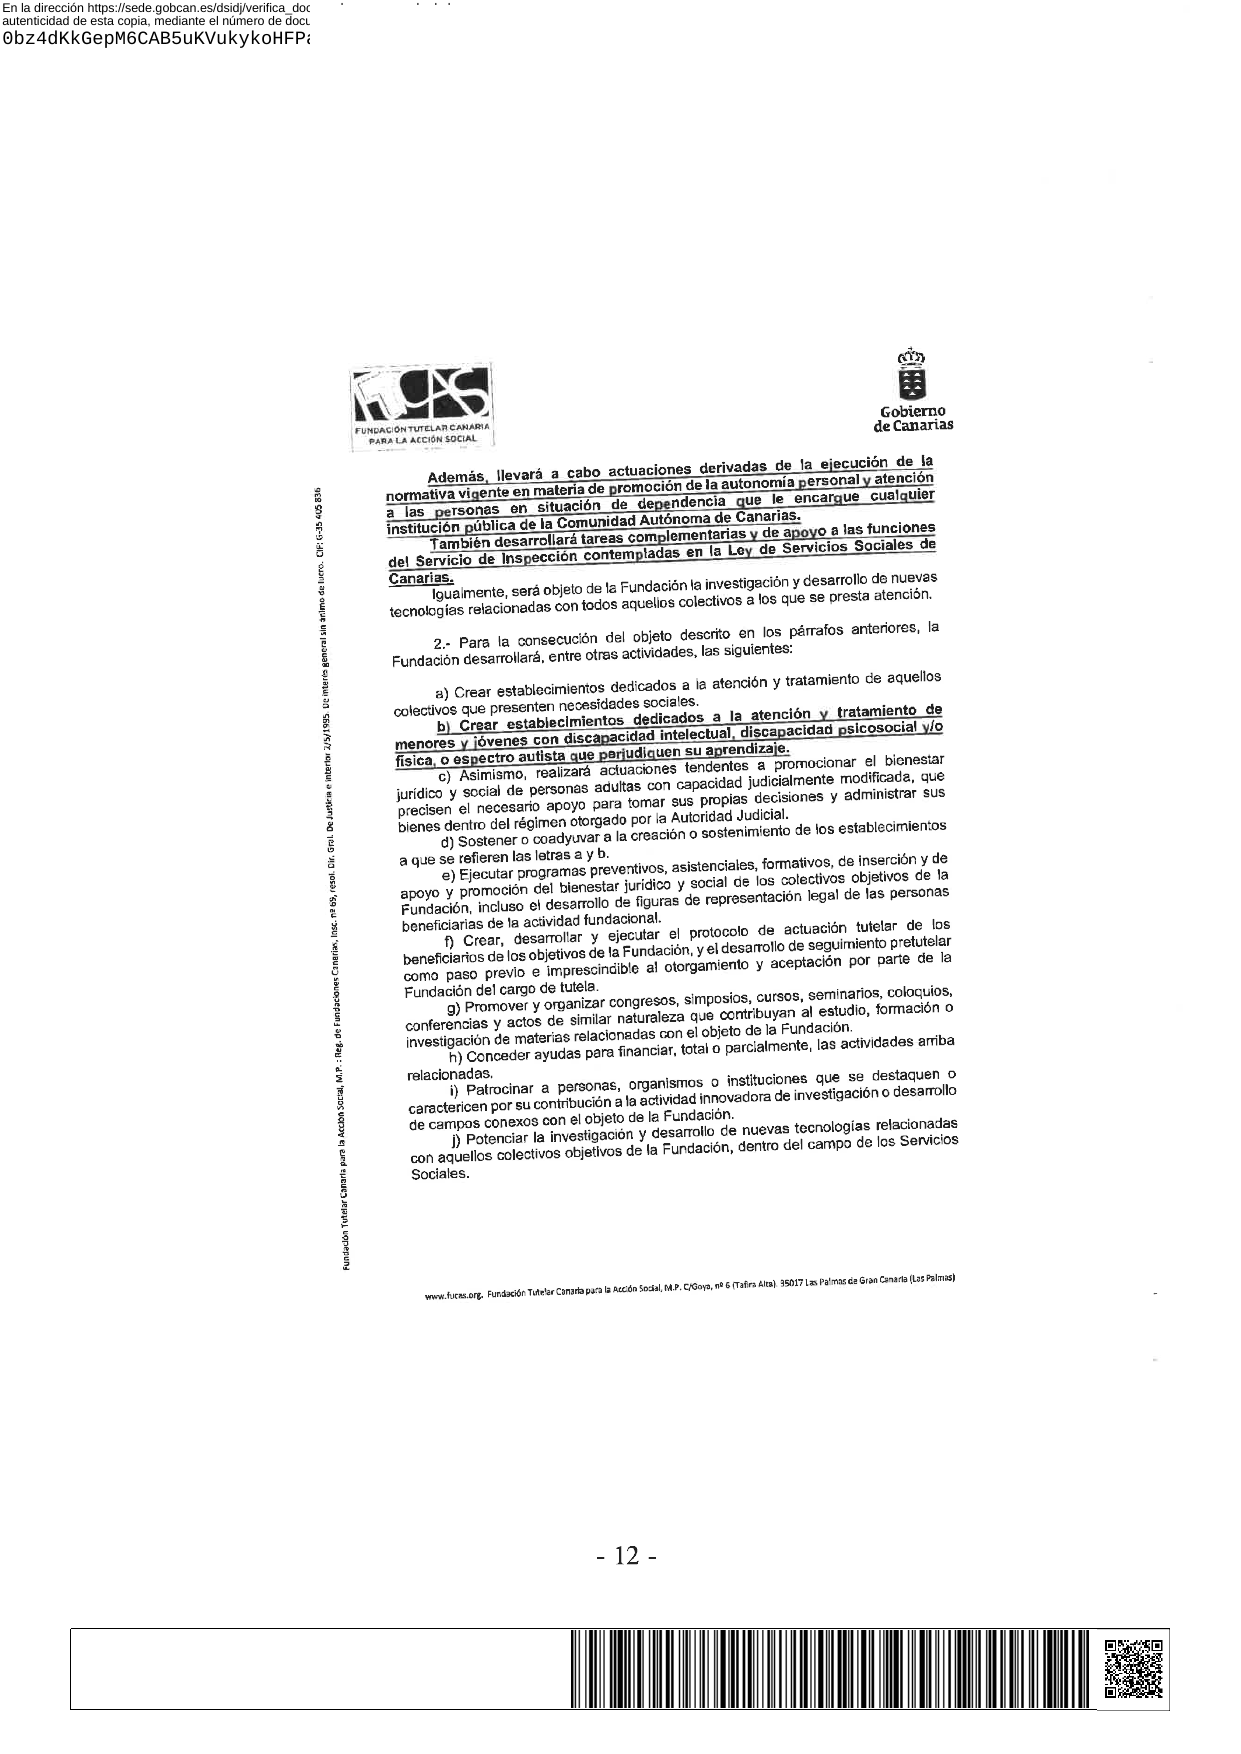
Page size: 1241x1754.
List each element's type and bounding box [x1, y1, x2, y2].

picture [571, 1630, 1089, 1708]
picture [310, 5, 1190, 1567]
picture [1097, 1628, 1170, 1711]
